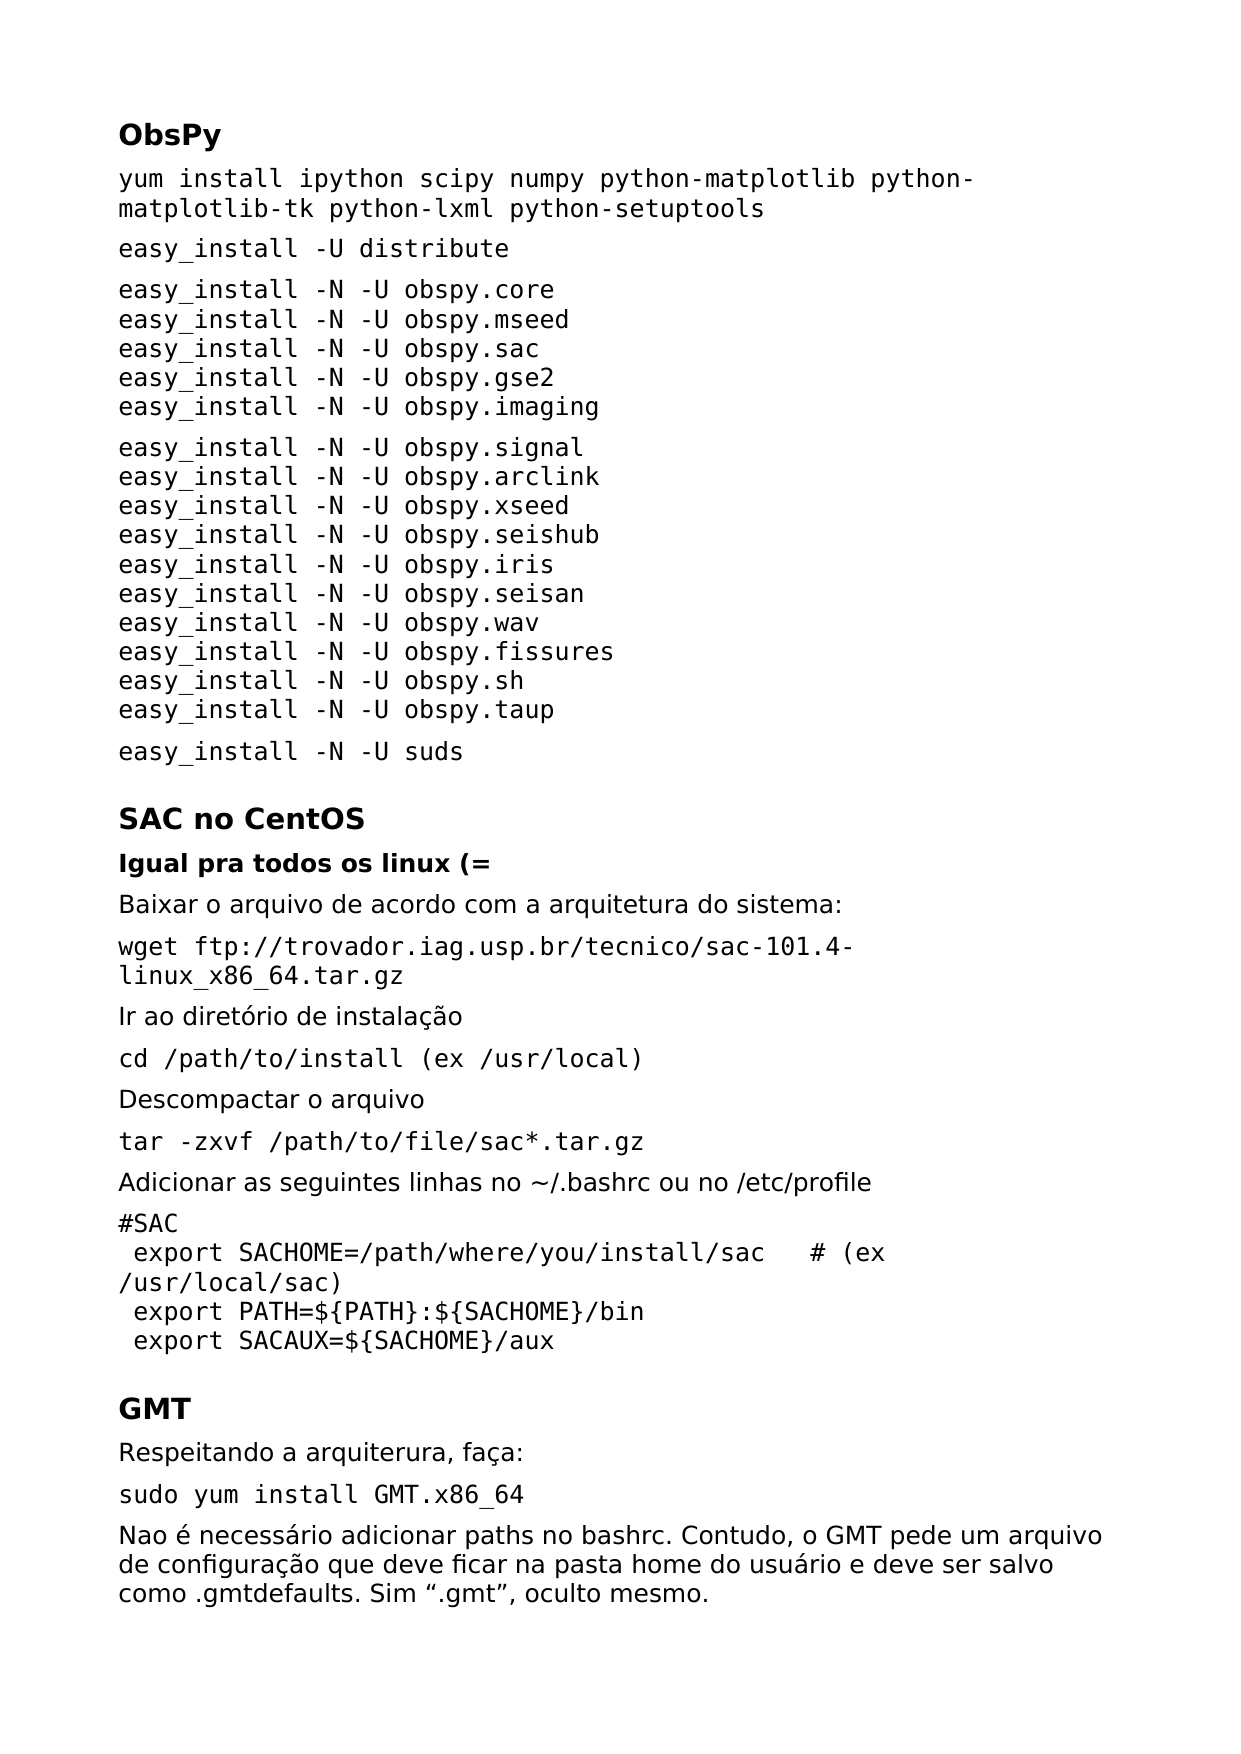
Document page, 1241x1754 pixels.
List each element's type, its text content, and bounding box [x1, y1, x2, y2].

text Nao é necessário adicionar paths no bashrc. Contudo, o GMT pede um arquivo de configuração que deve ficar na pasta home do usuário e deve ser salvo como .gmtdefaults. Sim “.gmt”, oculto mesmo. [118, 1521, 1122, 1608]
text Adicionar as seguintes linhas no ~/.bashrc ou no /etc/profile [118, 1168, 1122, 1197]
text easy_install -U distribute [118, 235, 1122, 264]
text cd /path/to/install (ex /usr/local) [118, 1044, 1122, 1073]
text Ir ao diretório de instalação [118, 1002, 1122, 1032]
text tar -zxvf /path/to/file/sac*.tar.gz [118, 1127, 1122, 1156]
text Descompactar o arquivo [118, 1085, 1122, 1114]
text Baixar o arquivo de acordo com a arquitetura do sistema: [118, 891, 1122, 920]
text easy_install -N -U suds [118, 737, 1122, 766]
subtitle ObsPy [118, 118, 1122, 152]
subtitle SAC no CentOS [118, 803, 1122, 837]
text wget ftp://trovador.iag.usp.br/tecnico/sac-101.4-linux_x86_64.tar.gz [118, 932, 1122, 991]
text Respeitando a arquiterura, faça: [118, 1438, 1122, 1468]
text easy_install -N -U obspy.core easy_install -N -U obspy.mseed easy_install -N -U obspy.sac easy_install -N -U obspy.gse2 easy_install -N -U obspy.imaging [118, 276, 1122, 421]
text Igual pra todos os linux (= [118, 849, 1122, 878]
text easy_install -N -U obspy.signal easy_install -N -U obspy.arclink easy_install -N -U obspy.xseed easy_install -N -U obspy.seishub easy_install -N -U obspy.iris easy_install -N -U obspy.seisan easy_install -N -U obspy.wav easy_install -N -U obspy.fissures easy_install -N -U obspy.sh easy_install -N -U obspy.taup [118, 433, 1122, 725]
text yum install ipython scipy numpy python-matplotlib python-matplotlib-tk python-lxml python-setuptools [118, 164, 1122, 223]
subtitle GMT [118, 1392, 1122, 1426]
text #SAC export SACHOME=/path/where/you/install/sac # (ex /usr/local/sac) export PATH=${PATH}:${SACHOME}/bin export SACAUX=${SACHOME}/aux [118, 1209, 1122, 1355]
text sudo yum install GMT.x86_64 [118, 1480, 1122, 1509]
